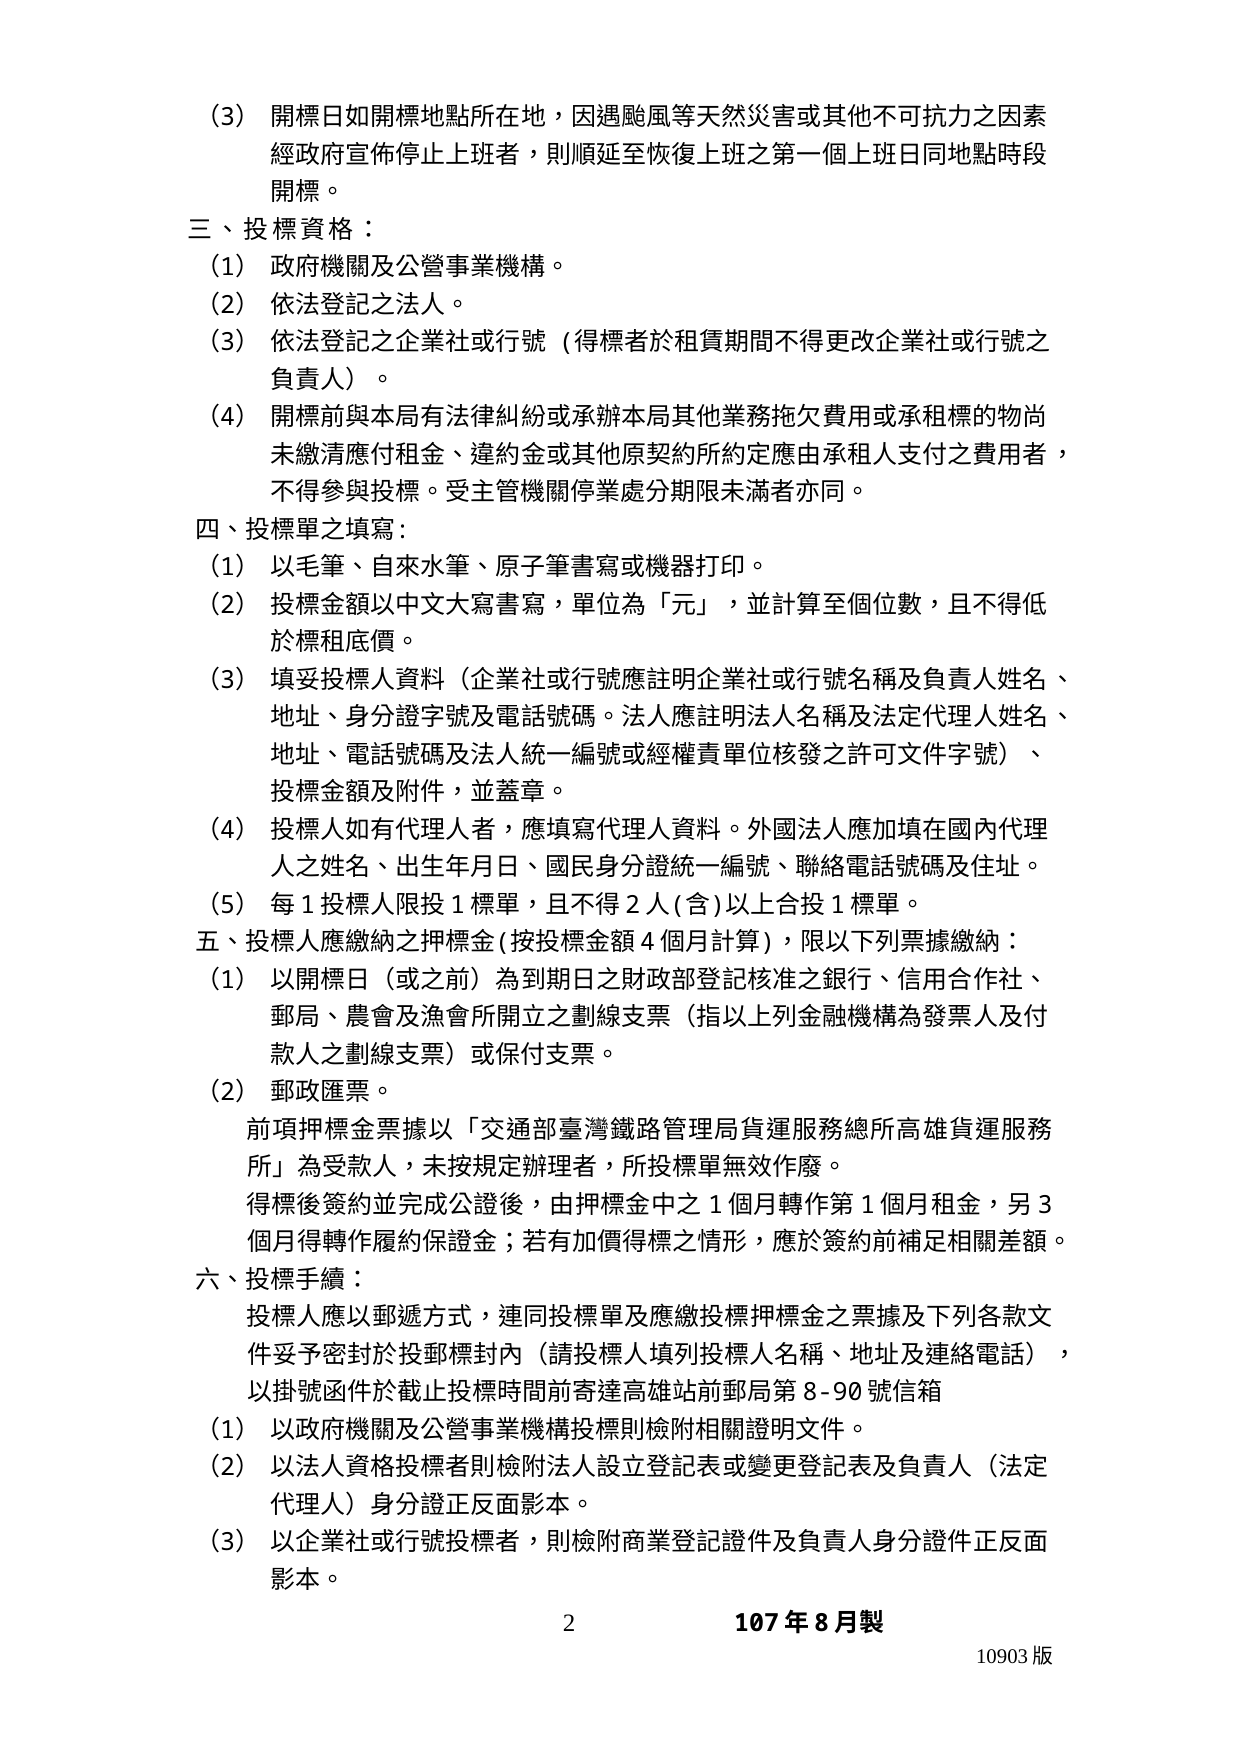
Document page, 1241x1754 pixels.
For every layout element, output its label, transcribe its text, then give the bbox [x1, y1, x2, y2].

text 前項押標金票據以「交通部臺灣鐵路管理局貨運服務總所高雄貨運服務所」為受款人，未按規定辦理者，所投標單無效作廢。 [246, 1108, 1053, 1183]
list 依法登記之企業社或行號 (得標者於租賃期間不得更改企業社或行號之負責人）。 [195, 321, 1051, 396]
list 以開標日（或之前）為到期日之財政部登記核准之銀行、信用合作社、郵局、農會及漁會所開立之劃線支票（指以上列金融機構為發票人及付款人之劃線支票）或保付支票。 [195, 958, 1051, 1071]
list 開標前與本局有法律糾紛或承辦本局其他業務拖欠費用或承租標的物尚未繳清應付租金、違約金或其他原契約所約定應由承租人支付之費用者，不得參與投標。受主管機關停業處分期限未滿者亦同。 [195, 396, 1051, 508]
list 以政府機關及公營事業機構投標則檢附相關證明文件。 [195, 1408, 1051, 1446]
text 得標後簽約並完成公證後，由押標金中之1個月轉作第1個月租金，另3個月得轉作履約保證金；若有加價得標之情形，應於簽約前補足相關差額。 [246, 1183, 1053, 1258]
list 開標日如開標地點所在地，因遇颱風等天然災害或其他不可抗力之因素經政府宣佈停止上班者，則順延至恢復上班之第一個上班日同地點時段開標。 [195, 96, 1051, 208]
list 郵政匯票。 [195, 1071, 1051, 1108]
text 投標人應以郵遞方式，連同投標單及應繳投標押標金之票據及下列各款文件妥予密封於投郵標封內（請投標人填列投標人名稱、地址及連絡電話），以掛號函件於截止投標時間前寄達高雄站前郵局第8-90號信箱 [246, 1296, 1053, 1408]
list 依法登記之法人。 [195, 283, 1051, 321]
list 填妥投標人資料（企業社或行號應註明企業社或行號名稱及負責人姓名、地址、身分證字號及電話號碼。法人應註明法人名稱及法定代理人姓名、地址、電話號碼及法人統一編號或經權責單位核發之許可文件字號）、投標金額及附件，並蓋章。 [195, 658, 1051, 808]
list 以企業社或行號投標者，則檢附商業登記證件及負責人身分證件正反面影本。 [195, 1521, 1051, 1596]
text 五、投標人應繳納之押標金(按投標金額4個月計算)，限以下列票據繳納： [195, 921, 1053, 958]
text 三、投標資格： [187, 208, 1053, 246]
list 投標金額以中文大寫書寫，單位為「元」，並計算至個位數，且不得低於標租底價。 [195, 583, 1051, 658]
list 以法人資格投標者則檢附法人設立登記表或變更登記表及負責人（法定代理人）身分證正反面影本。 [195, 1446, 1051, 1521]
list 政府機關及公營事業機構。 [195, 246, 1051, 283]
list 投標人如有代理人者，應填寫代理人資料。外國法人應加填在國內代理人之姓名、出生年月日、國民身分證統一編號、聯絡電話號碼及住址。 [195, 808, 1051, 883]
text 四、投標單之填寫: [195, 508, 1053, 546]
text 六、投標手續： [195, 1258, 1053, 1296]
list 每1投標人限投1標單，且不得2人(含)以上合投1標單。 [195, 883, 1051, 921]
list 以毛筆、自來水筆、原子筆書寫或機器打印。 [195, 546, 1051, 583]
